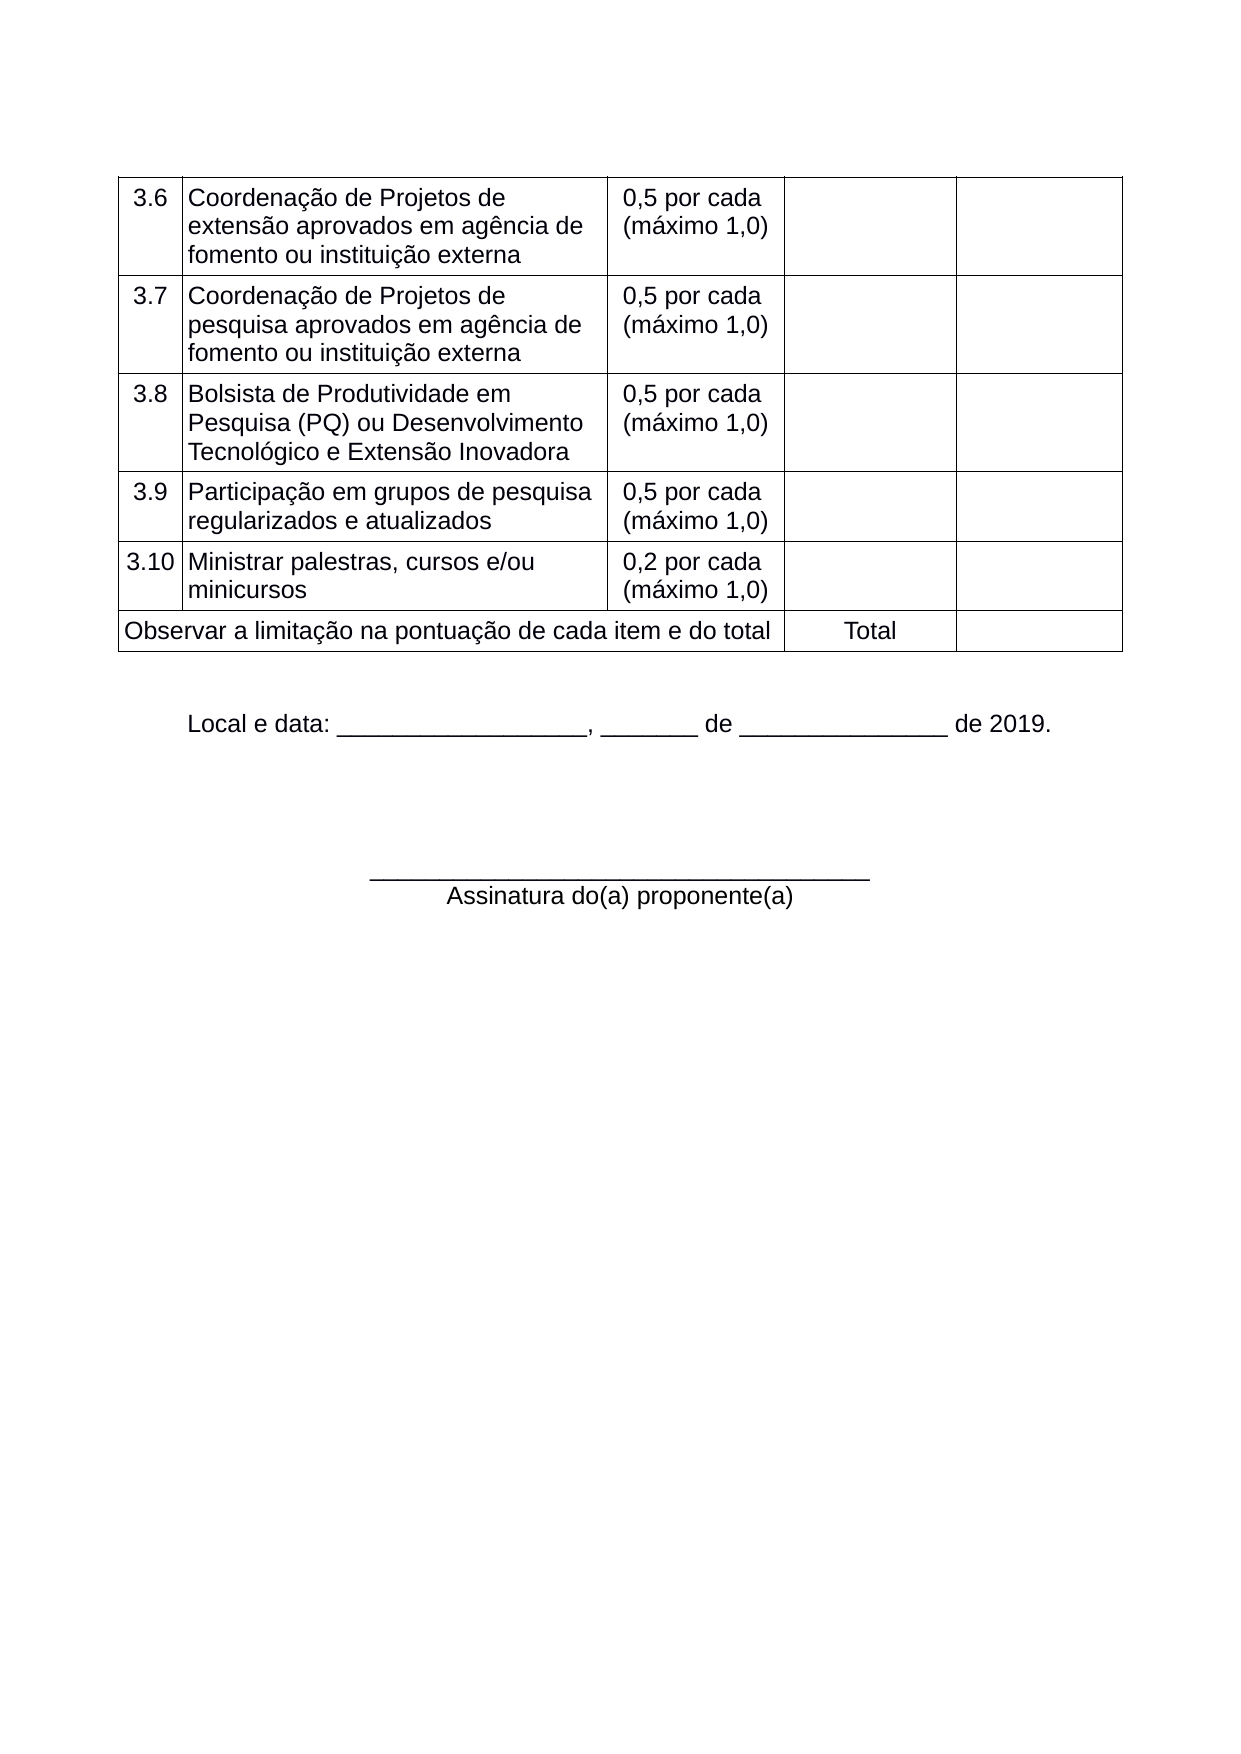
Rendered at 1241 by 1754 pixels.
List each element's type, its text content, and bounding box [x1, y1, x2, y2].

table_cell [957, 276, 1122, 373]
table_cell Participação em grupos de pesquisa regularizados e atualizados [183, 472, 607, 541]
text Local e data: __________________, _______ de _______________ de 2019. [118, 709, 1122, 737]
table_cell [785, 472, 956, 541]
table_cell Observar a limitação na pontuação de cada item e do total [119, 611, 784, 651]
table_cell 3.8 [119, 374, 182, 471]
table_cell 3.10 [119, 542, 182, 610]
table_cell [785, 276, 956, 373]
table_cell 0,5 por cada (máximo 1,0) [608, 374, 784, 471]
table_cell [785, 178, 956, 274]
table_cell 0,2 por cada (máximo 1,0) [608, 542, 784, 610]
table_cell Coordenação de Projetos de pesquisa aprovados em agência de fomento ou instituição externa [183, 276, 607, 373]
table_cell [957, 178, 1122, 274]
text ____________________________________ [118, 852, 1122, 881]
table_cell 3.9 [119, 472, 182, 541]
table_cell Total [785, 611, 956, 651]
table_cell [957, 542, 1122, 610]
text Assinatura do(a) proponente(a) [118, 881, 1122, 910]
table_cell [957, 611, 1122, 651]
table_cell Ministrar palestras, cursos e/ou minicursos [183, 542, 607, 610]
table_cell [957, 472, 1122, 541]
table_cell 0,5 por cada (máximo 1,0) [608, 472, 784, 541]
table_cell [957, 374, 1122, 471]
table_cell 3.7 [119, 276, 182, 373]
table_cell Bolsista de Produtividade em Pesquisa (PQ) ou Desenvolvimento Tecnológico e Extensão Inovadora [183, 374, 607, 471]
table_cell [785, 542, 956, 610]
table_cell Coordenação de Projetos de extensão aprovados em agência de fomento ou instituição externa [183, 178, 607, 274]
table_cell [785, 374, 956, 471]
table_cell 0,5 por cada (máximo 1,0) [608, 276, 784, 373]
table_cell 0,5 por cada (máximo 1,0) [608, 178, 784, 274]
table_cell 3.6 [119, 178, 182, 274]
